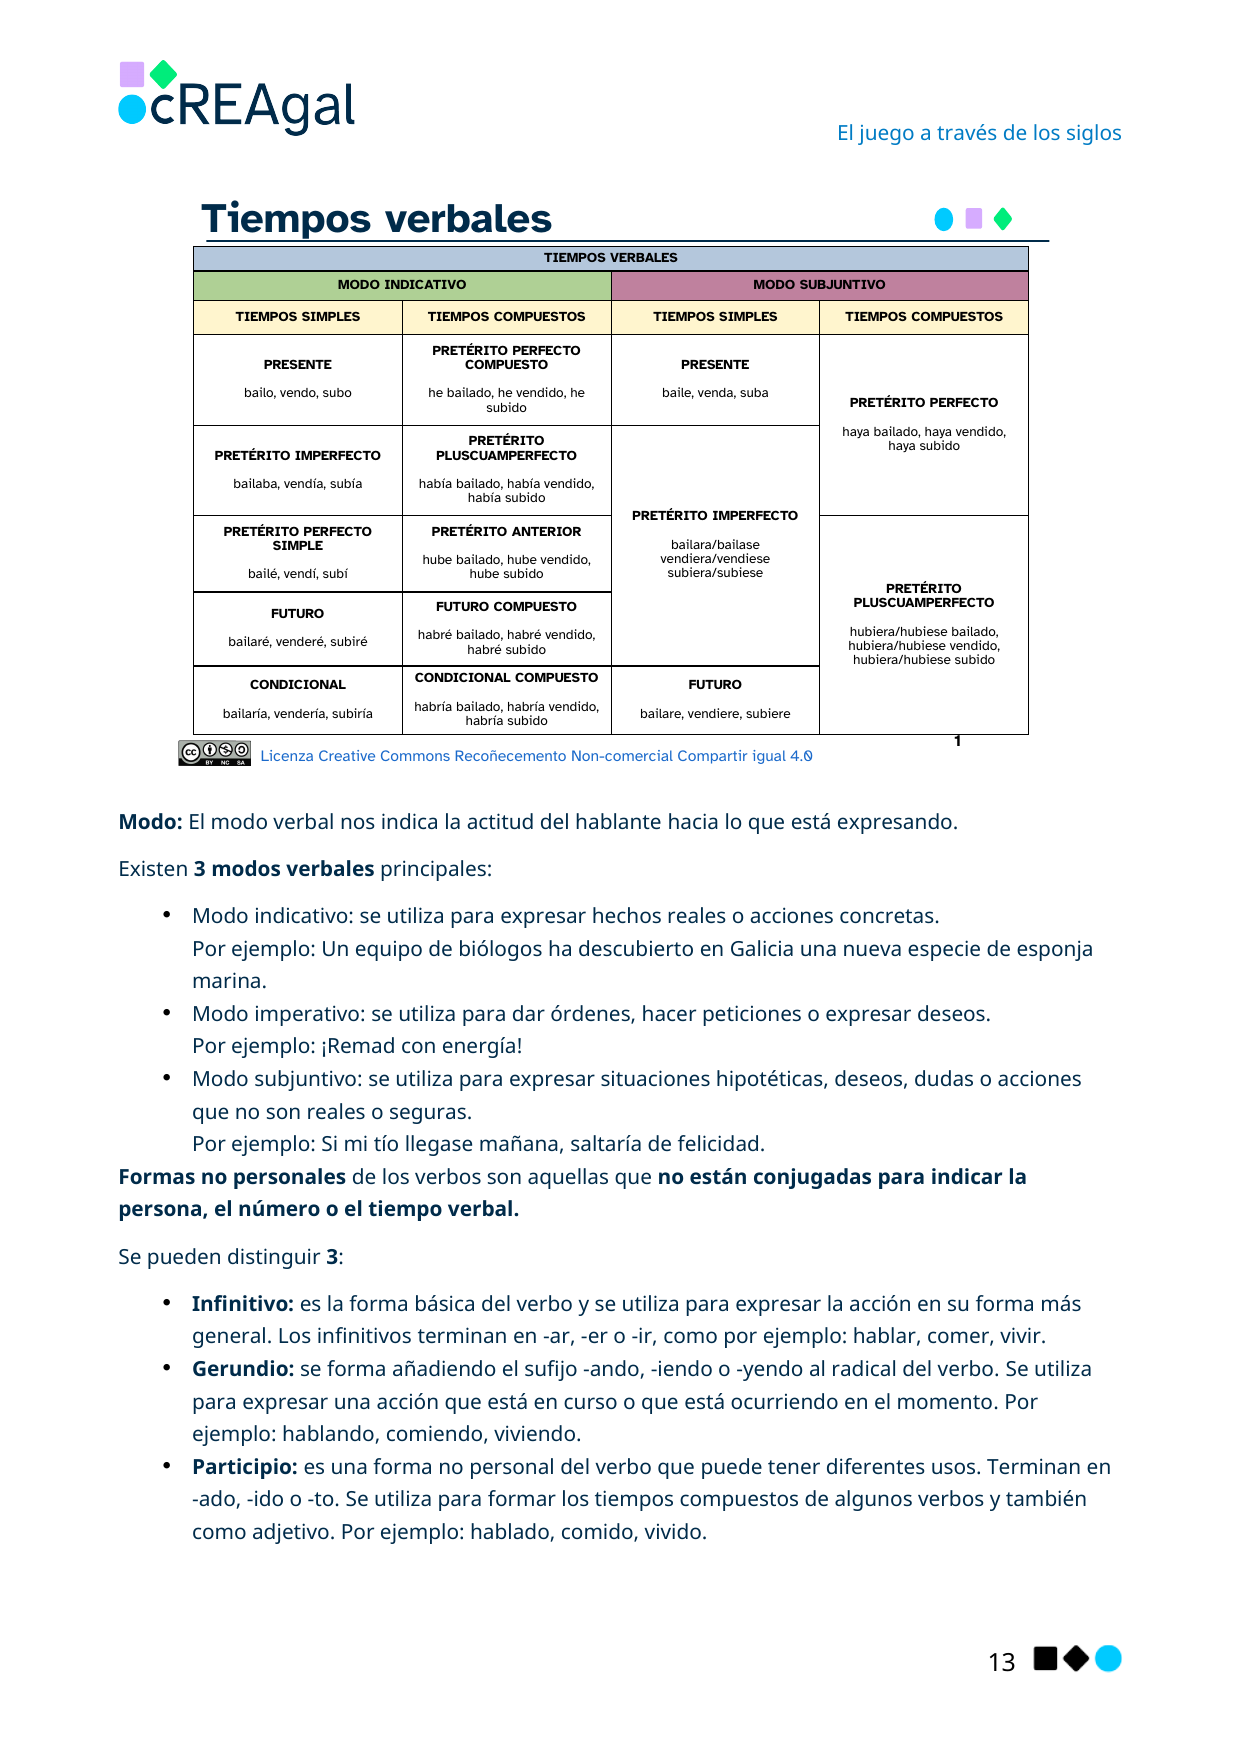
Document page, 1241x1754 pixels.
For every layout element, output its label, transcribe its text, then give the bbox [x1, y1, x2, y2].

text Existen 3 modos verbales principales: [118, 854, 1122, 882]
text Modo: El modo verbal nos indica la actitud del hablante hacia lo que está expresando. [118, 807, 1122, 835]
list Modo imperativo: se utiliza para dar órdenes, hacer peticiones o expresar deseos. [162, 999, 1122, 1027]
list Por ejemplo: Si mi tío llegase mañana, saltaría de felicidad. [162, 1129, 1122, 1158]
list Gerundio: se forma añadiendo el sufijo -ando, -iendo o -yendo al radical del verbo. Se utiliza para expresar una acción que está en curso o que está ocurriendo en el momento. Por ejemplo: hablando, comiendo, viviendo. [162, 1354, 1122, 1448]
list Por ejemplo: Un equipo de biólogos ha descubierto en Galicia una nueva especie de esponja marina. [162, 934, 1122, 995]
text Formas no personales de los verbos son aquellas que no están conjugadas para indicar la persona, el número o el tiempo verbal. [118, 1162, 1122, 1223]
text Se pueden distinguir 3: [118, 1242, 1122, 1270]
list Por ejemplo: ¡Remad con energía! [162, 1032, 1122, 1060]
picture [1033, 1645, 1123, 1673]
list Participio: es una forma no personal del verbo que puede tener diferentes usos. Terminan en -ado, -ido o -to. Se utiliza para formar los tiempos compuestos de algunos verbos y también como adjetivo. Por ejemplo: hablado, comido, vivido. [162, 1452, 1122, 1546]
picture [118, 60, 355, 136]
list Modo subjuntivo: se utiliza para expresar situaciones hipotéticas, deseos, dudas o acciones que no son reales o seguras. [162, 1064, 1122, 1125]
list Modo indicativo: se utiliza para expresar hechos reales o acciones concretas. [162, 901, 1122, 929]
list Infinitivo: es la forma básica del verbo y se utiliza para expresar la acción en su forma más general. Los infinitivos terminan en -ar, -er o -ir, como por ejemplo: hablar, comer, vivir. [162, 1289, 1122, 1350]
